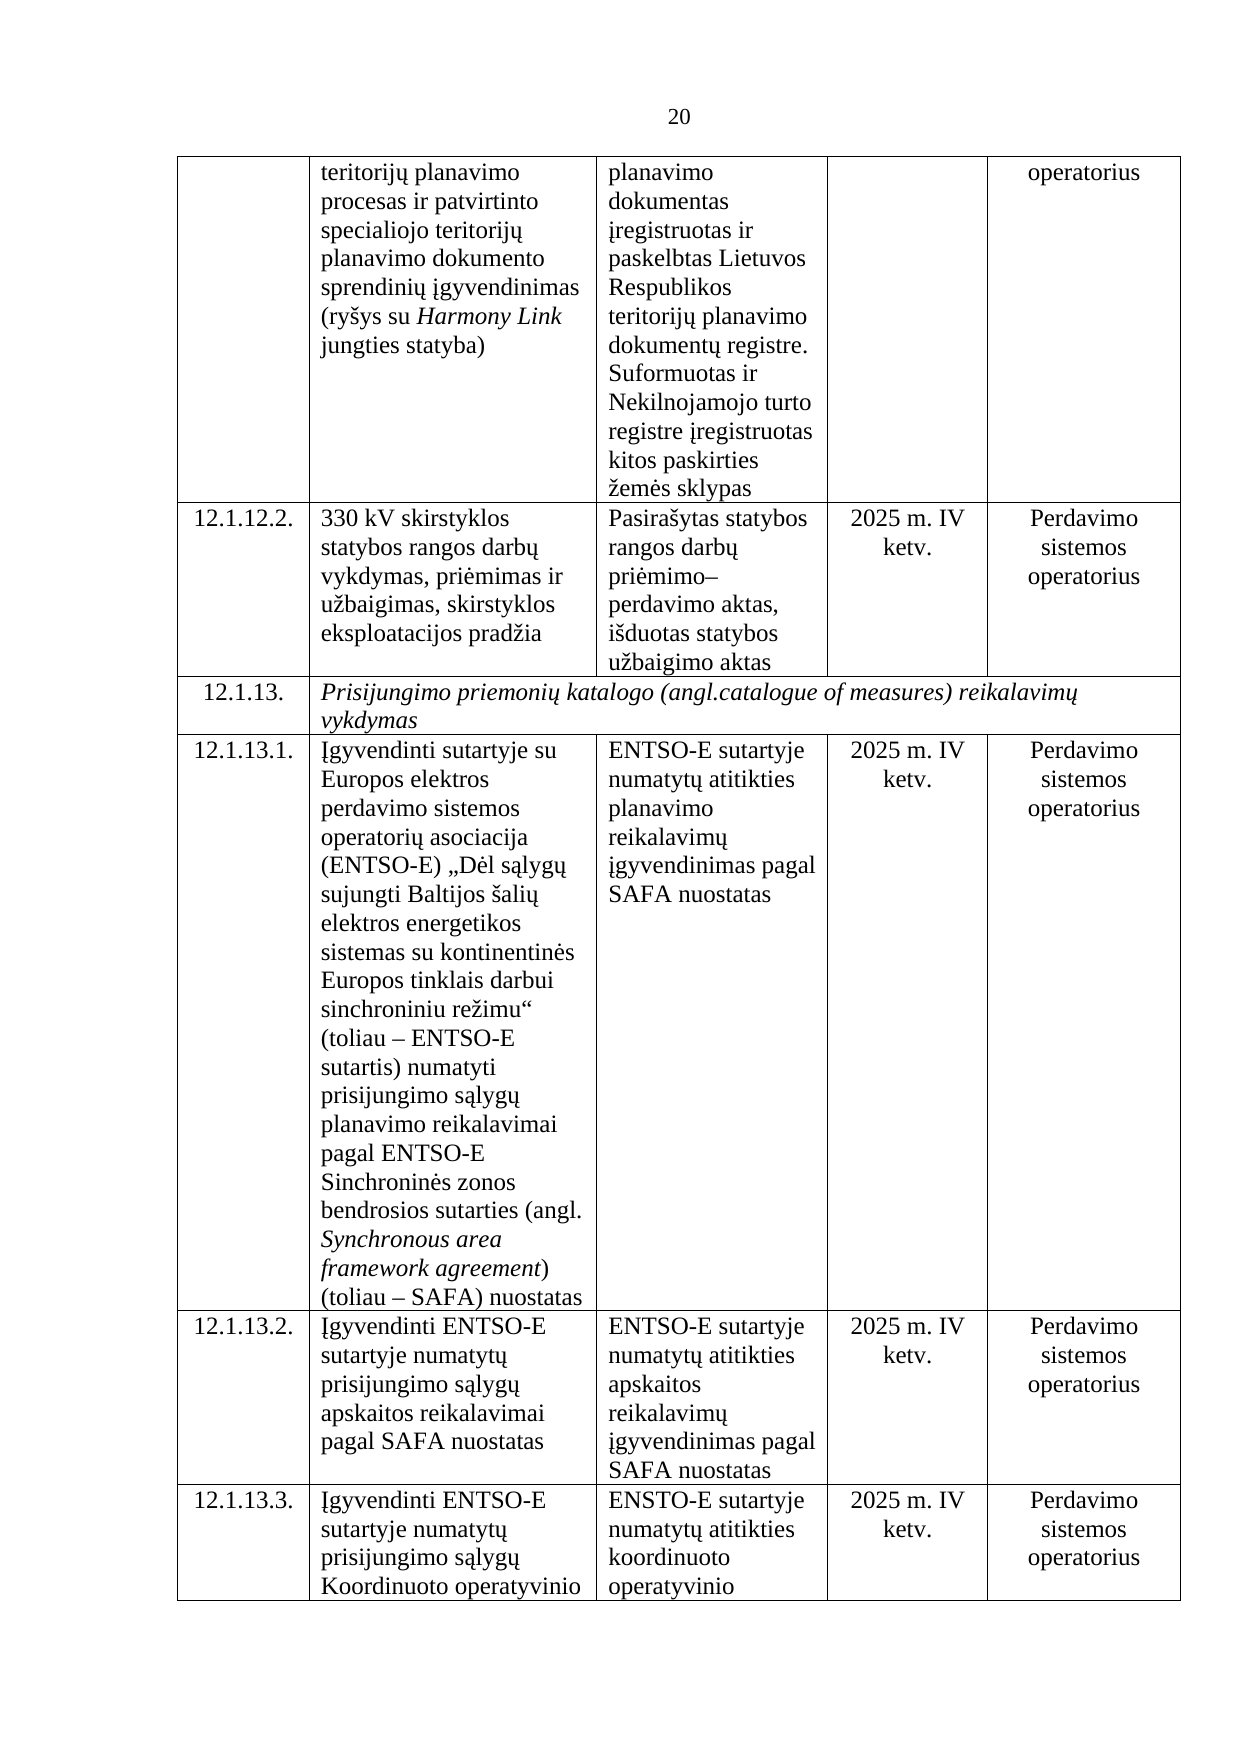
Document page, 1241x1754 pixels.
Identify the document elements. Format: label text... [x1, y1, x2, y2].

table_cell planavimo dokumentas įregistruotas ir paskelbtas Lietuvos Respublikos teritorijų planavimo dokumentų registre. Suformuotas ir Nekilnojamojo turto registre įregistruotas kitos paskirties žemės sklypas [597, 157, 827, 502]
table_cell operatorius [988, 157, 1180, 502]
table_cell 2025 m. IV ketv. [828, 1311, 987, 1484]
table_cell ENTSO-E sutartyje numatytų atitikties planavimo reikalavimų įgyvendinimas pagal SAFA nuostatas [597, 735, 827, 1310]
table_cell 12.1.12.2. [178, 503, 309, 676]
table_cell Įgyvendinti ENTSO-E sutartyje numatytų prisijungimo sąlygų apskaitos reikalavimai pagal SAFA nuostatas [310, 1311, 596, 1484]
table_cell Perdavimo sistemos operatorius [988, 503, 1180, 676]
table_cell Prisijungimo priemonių katalogo (angl.catalogue of measures) reikalavimų vykdymas [310, 677, 1180, 734]
table_cell teritorijų planavimo procesas ir patvirtinto specialiojo teritorijų planavimo dokumento sprendinių įgyvendinimas (ryšys su Harmony Link jungties statyba) [310, 157, 596, 502]
table_cell [178, 157, 309, 502]
table_cell Įgyvendinti ENTSO-E sutartyje numatytų prisijungimo sąlygų Koordinuoto operatyvinio [310, 1485, 596, 1600]
table_cell ENSTO-E sutartyje numatytų atitikties koordinuoto operatyvinio [597, 1485, 827, 1600]
table_cell 2025 m. IV ketv. [828, 1485, 987, 1600]
table_cell Perdavimo sistemos operatorius [988, 1485, 1180, 1600]
table_cell 12.1.13.3. [178, 1485, 309, 1600]
table_cell 12.1.13.2. [178, 1311, 309, 1484]
table_cell Perdavimo sistemos operatorius [988, 1311, 1180, 1484]
table_cell 2025 m. IV ketv. [828, 503, 987, 676]
table_cell 12.1.13. [178, 677, 309, 734]
table_cell Įgyvendinti sutartyje su Europos elektros perdavimo sistemos operatorių asociacija (ENTSO-E) „Dėl sąlygų sujungti Baltijos šalių elektros energetikos sistemas su kontinentinės Europos tinklais darbui sinchroniniu režimu“ (toliau – ENTSO-E sutartis) numatyti prisijungimo sąlygų planavimo reikalavimai pagal ENTSO-E Sinchroninės zonos bendrosios sutarties (angl. Synchronous area framework agreement) (toliau – SAFA) nuostatas [310, 735, 596, 1310]
table_cell 12.1.13.1. [178, 735, 309, 1310]
table_cell 330 kV skirstyklos statybos rangos darbų vykdymas, priėmimas ir užbaigimas, skirstyklos eksploatacijos pradžia [310, 503, 596, 676]
table_cell Pasirašytas statybos rangos darbų priėmimo–perdavimo aktas, išduotas statybos užbaigimo aktas [597, 503, 827, 676]
table_cell ENTSO-E sutartyje numatytų atitikties apskaitos reikalavimų įgyvendinimas pagal SAFA nuostatas [597, 1311, 827, 1484]
table_cell [828, 157, 987, 502]
table_cell 2025 m. IV ketv. [828, 735, 987, 1310]
table_cell Perdavimo sistemos operatorius [988, 735, 1180, 1310]
